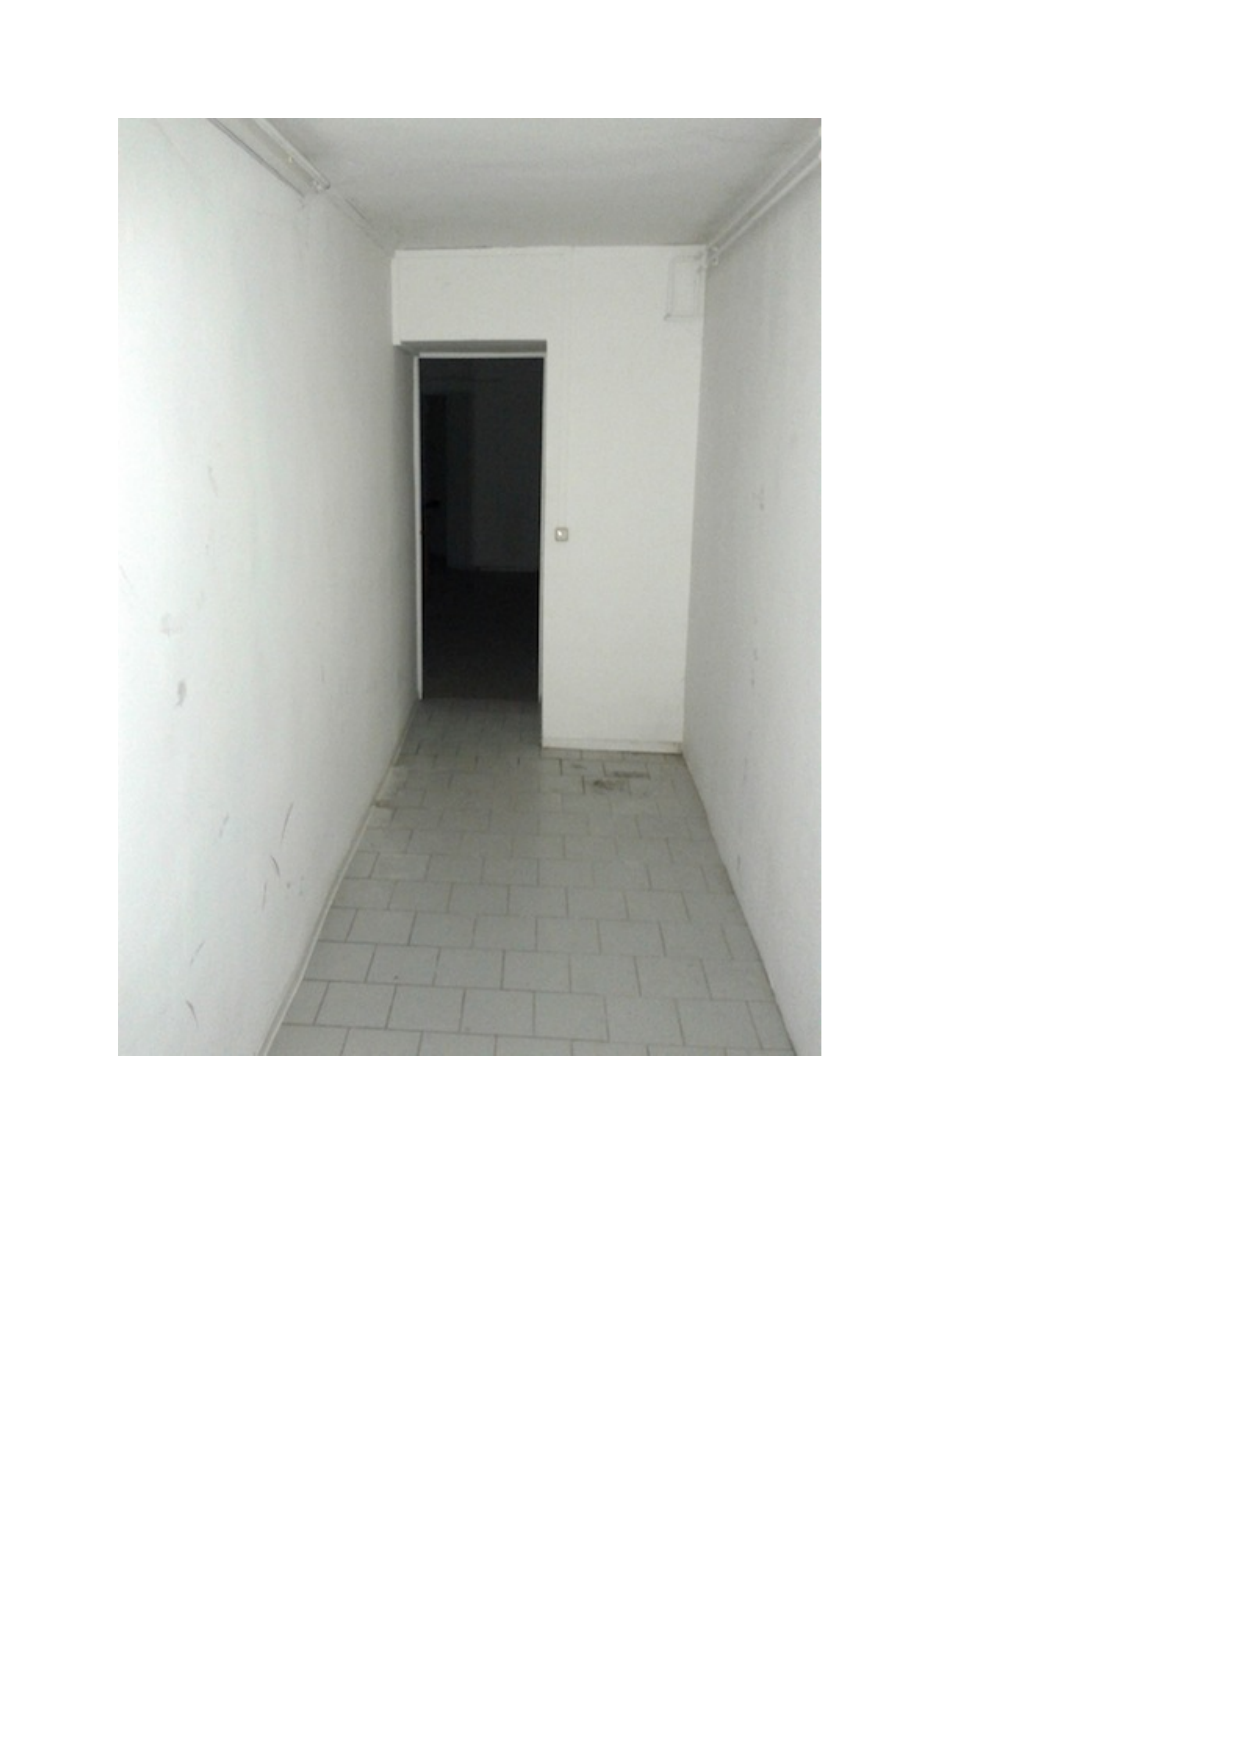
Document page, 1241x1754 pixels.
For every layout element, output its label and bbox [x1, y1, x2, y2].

picture [118, 118, 822, 1056]
